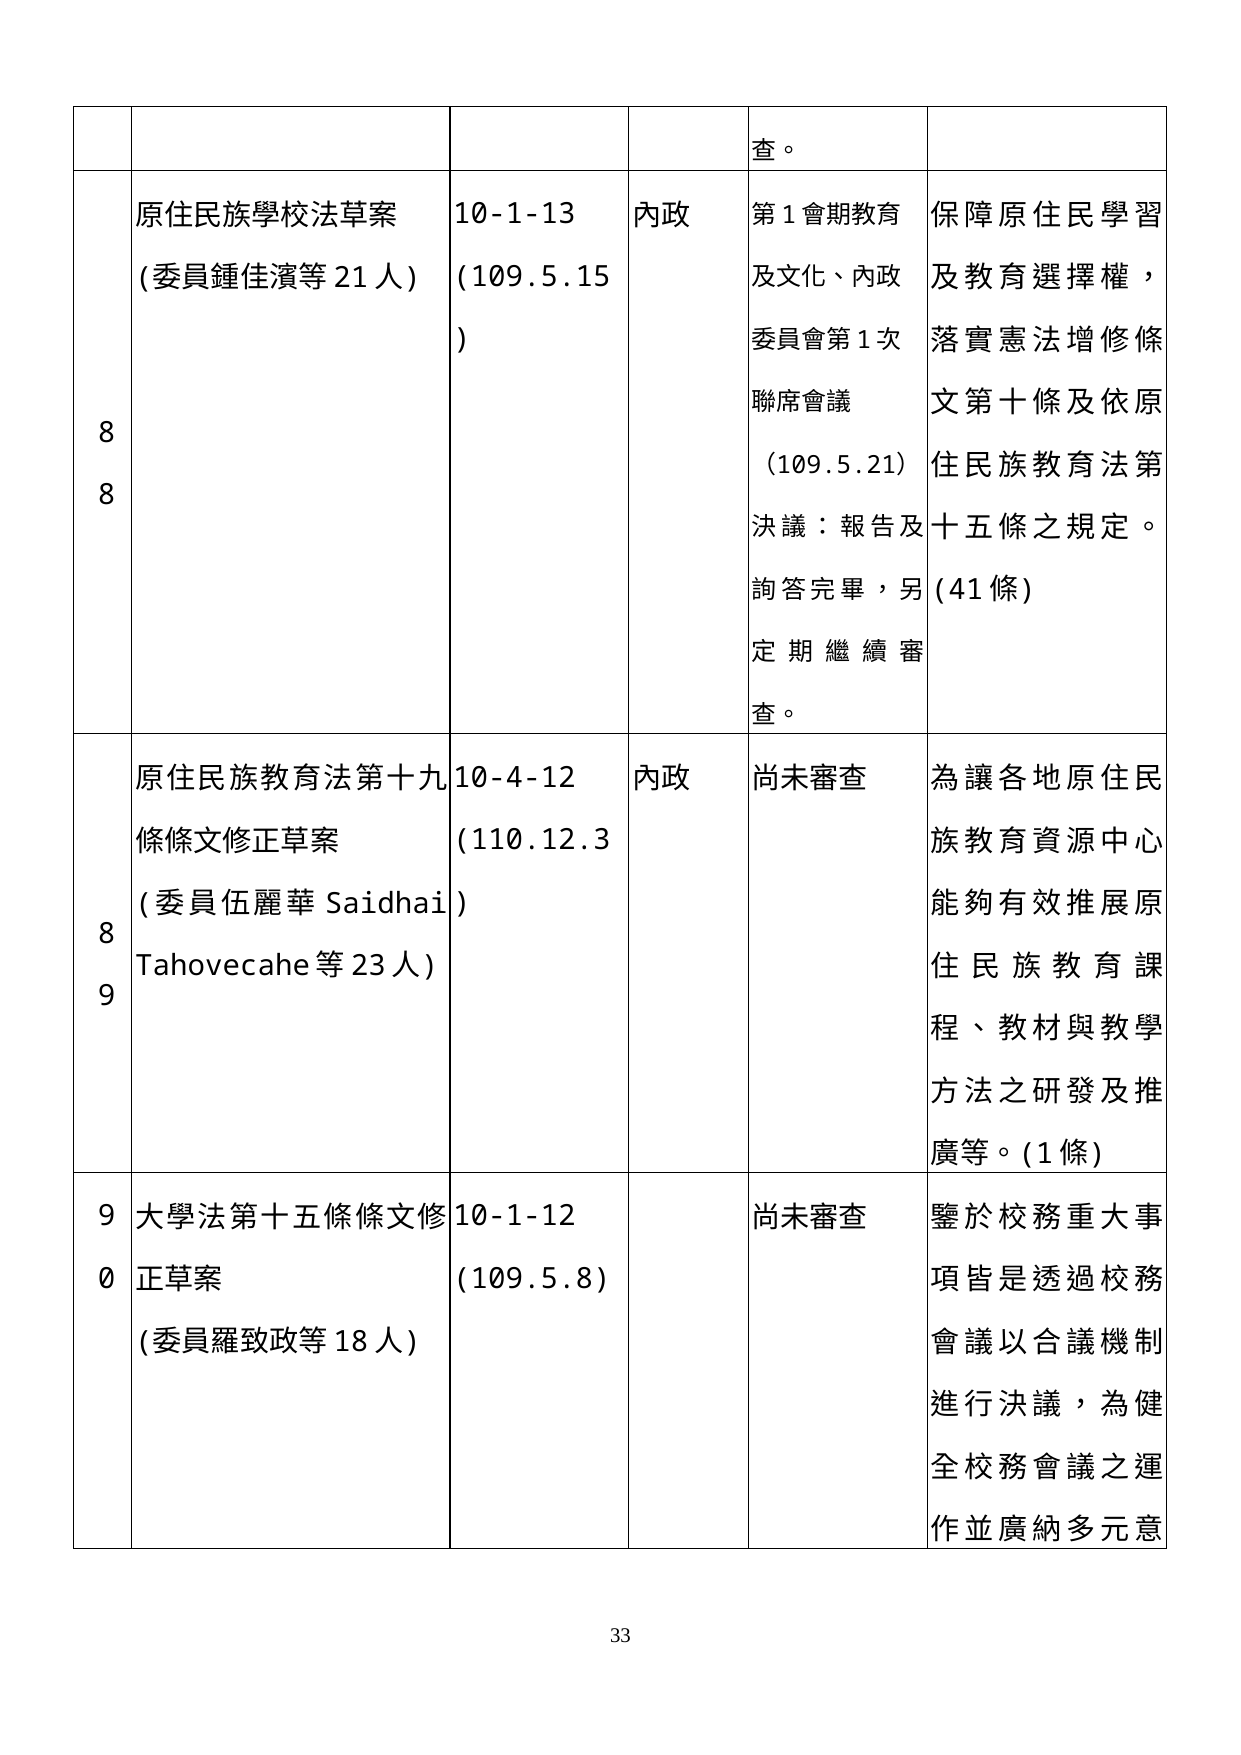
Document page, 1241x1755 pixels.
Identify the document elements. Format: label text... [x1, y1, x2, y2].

table_cell [629, 1173, 748, 1548]
table_cell 保障原住民學習及教育選擇權，落實憲法增修條文第十條及依原住民族教育法第十五條之規定。(41條) [928, 171, 1166, 733]
table_cell 尚未審查 [749, 1173, 927, 1548]
table_cell 為讓各地原住民族教育資源中心能夠有效推展原住民族教育課程、教材與教學方法之研發及推廣等。(1條) [928, 734, 1166, 1172]
table_cell 原住民族學校法草案 (委員鍾佳濱等21人) [132, 171, 449, 733]
table_cell [74, 1173, 131, 1548]
table_cell 原住民族教育法第十九條條文修正草案 (委員伍麗華Saidhai Tahovecahe等23人) [132, 734, 449, 1172]
table_cell [451, 107, 628, 169]
table_cell 10-4-12 (110.12.3) [451, 734, 628, 1172]
table_cell [132, 107, 449, 169]
table_cell 10-1-12 (109.5.8) [451, 1173, 628, 1548]
table_cell [928, 107, 1166, 169]
table_cell 查。 [749, 107, 927, 169]
table_cell [74, 107, 131, 169]
table_cell 大學法第十五條條文修正草案 (委員羅致政等18人) [132, 1173, 449, 1548]
table_cell 內政 [629, 734, 748, 1172]
table_cell [74, 171, 131, 733]
table_cell 10-1-13 (109.5.15) [451, 171, 628, 733]
table_cell 內政 [629, 171, 748, 733]
table_cell [629, 107, 748, 169]
table_cell 第1會期教育及文化、內政委員會第1次聯席會議（109.5.21） 決議：報告及詢答完畢，另定期繼續審查。 [749, 171, 927, 733]
table_cell [74, 734, 131, 1172]
table_cell 鑒於校務重大事項皆是透過校務會議以合議機制進行決議，為健全校務會議之運作並廣納多元意 [928, 1173, 1166, 1548]
table_cell 尚未審查 [749, 734, 927, 1172]
